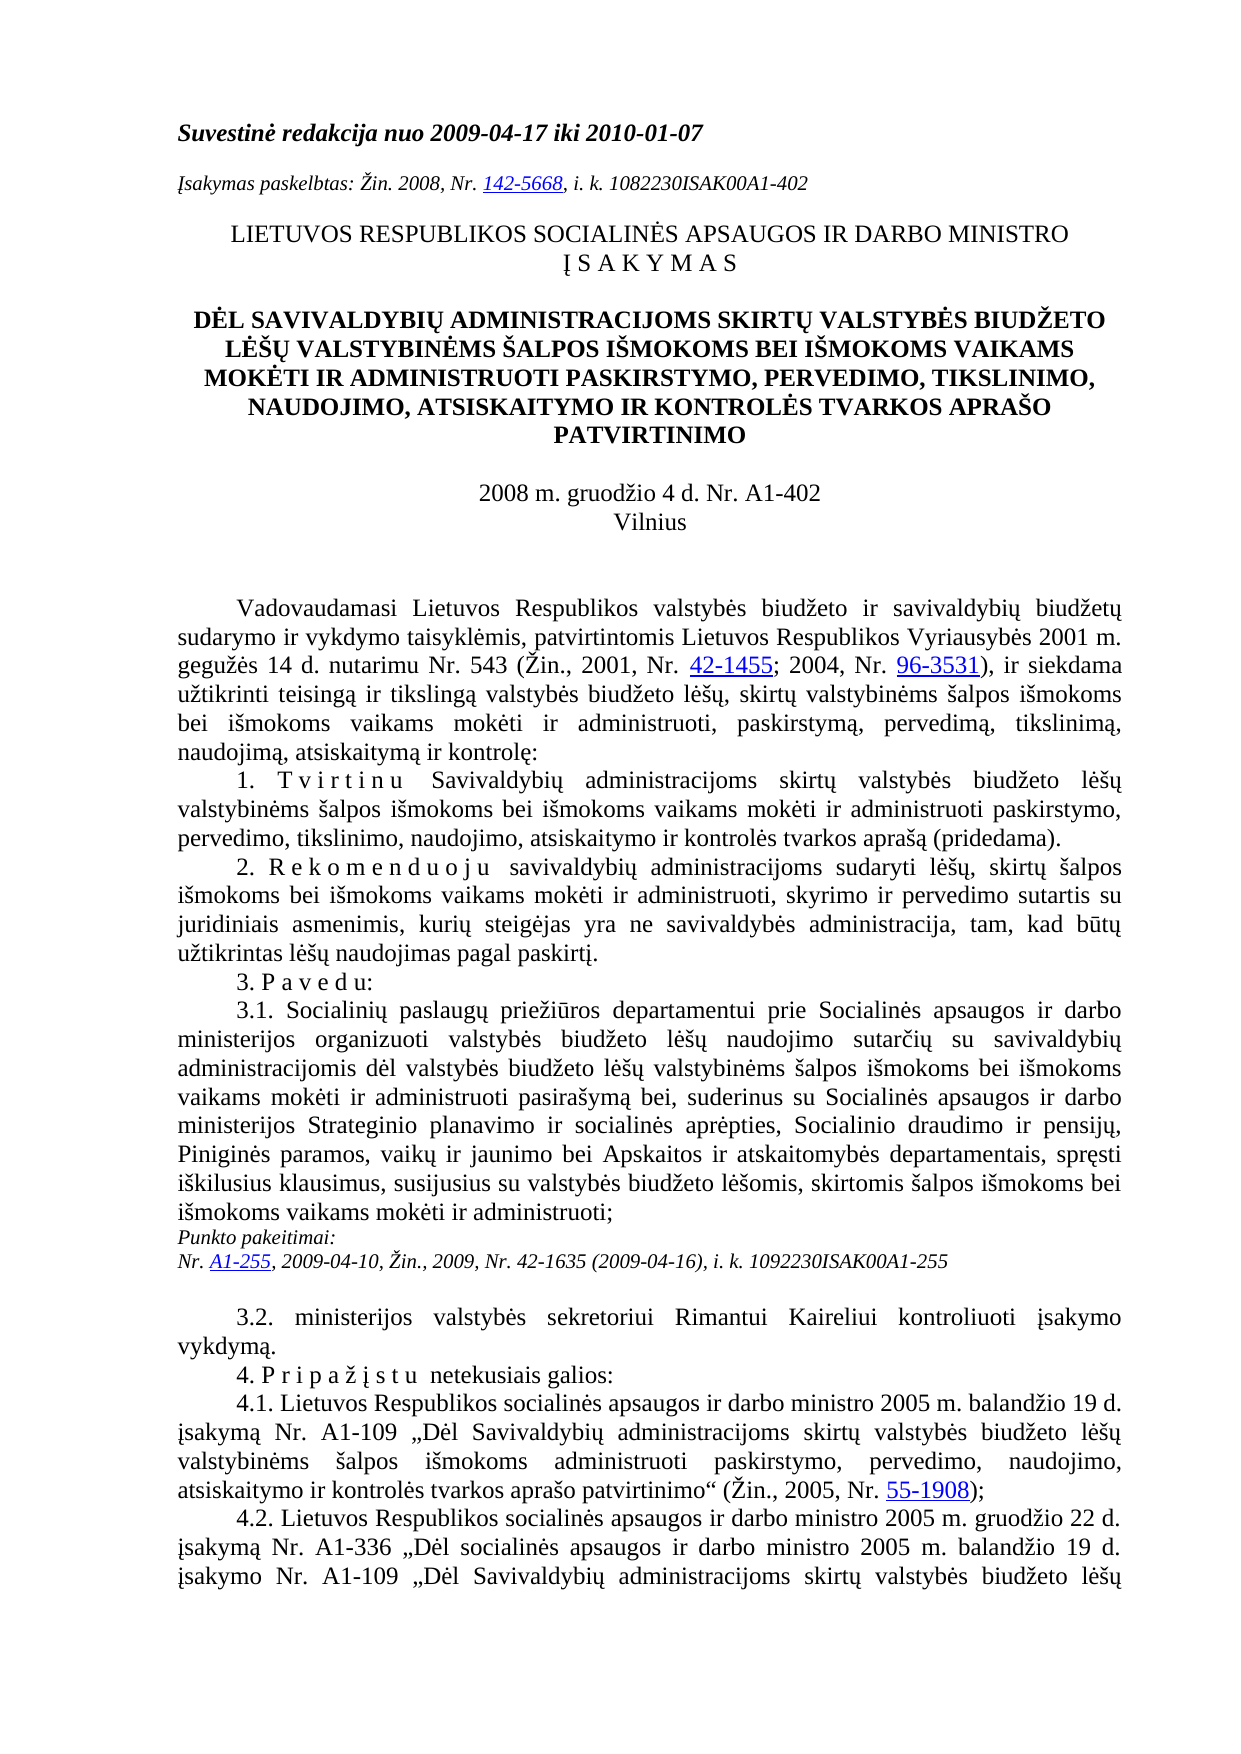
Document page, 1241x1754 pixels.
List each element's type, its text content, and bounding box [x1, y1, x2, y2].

text Įsakymas paskelbtas: Žin. 2008, Nr. 142-5668, i. k. 1082230ISAK00A1-402 [177, 171, 1122, 195]
text LIETUVOS RESPUBLIKOS SOCIALINĖS APSAUGOS IR DARBO MINISTRO [177, 219, 1122, 248]
text 4. Pripažįstu netekusiais galios: [177, 1360, 1122, 1388]
text Punkto pakeitimai: [177, 1225, 1122, 1249]
text 1. Tvirtinu Savivaldybių administracijoms skirtų valstybės biudžeto lėšų valstybinėms šalpos išmokoms bei išmokoms vaikams mokėti ir administruoti paskirstymo, pervedimo, tikslinimo, naudojimo, atsiskaitymo ir kontrolės tvarkos aprašą (pridedama). [177, 765, 1122, 852]
text 2008 m. gruodžio 4 d. Nr. A1-402 [177, 478, 1122, 507]
text 2. Rekomenduoju savivaldybių administracijoms sudaryti lėšų, skirtų šalpos išmokoms bei išmokoms vaikams mokėti ir administruoti, skyrimo ir pervedimo sutartis su juridiniais asmenimis, kurių steigėjas yra ne savivaldybės administracija, tam, kad būtų užtikrintas lėšų naudojimas pagal paskirtį. [177, 852, 1122, 967]
text Vadovaudamasi Lietuvos Respublikos valstybės biudžeto ir savivaldybių biudžetų sudarymo ir vykdymo taisyklėmis, patvirtintomis Lietuvos Respublikos Vyriausybės 2001 m. gegužės 14 d. nutarimu Nr. 543 (Žin., 2001, Nr. 42-1455; 2004, Nr. 96-3531), ir siekdama užtikrinti teisingą ir tikslingą valstybės biudžeto lėšų, skirtų valstybinėms šalpos išmokoms bei išmokoms vaikams mokėti ir administruoti, paskirstymą, pervedimą, tikslinimą, naudojimą, atsiskaitymą ir kontrolę: [177, 593, 1122, 765]
text 4.2. Lietuvos Respublikos socialinės apsaugos ir darbo ministro 2005 m. gruodžio 22 d. įsakymą Nr. A1-336 „Dėl socialinės apsaugos ir darbo ministro 2005 m. balandžio 19 d. įsakymo Nr. A1-109 „Dėl Savivaldybių administracijoms skirtų valstybės biudžeto lėšų [177, 1503, 1122, 1590]
text 3.1. Socialinių paslaugų priežiūros departamentui prie Socialinės apsaugos ir darbo ministerijos organizuoti valstybės biudžeto lėšų naudojimo sutarčių su savivaldybių administracijomis dėl valstybės biudžeto lėšų valstybinėms šalpos išmokoms bei išmokoms vaikams mokėti ir administruoti pasirašymą bei, suderinus su Socialinės apsaugos ir darbo ministerijos Strateginio planavimo ir socialinės aprėpties, Socialinio draudimo ir pensijų, Piniginės paramos, vaikų ir jaunimo bei Apskaitos ir atskaitomybės departamentais, spręsti iškilusius klausimus, susijusius su valstybės biudžeto lėšomis, skirtomis šalpos išmokoms bei išmokoms vaikams mokėti ir administruoti; [177, 995, 1122, 1225]
text 3.2. ministerijos valstybės sekretoriui Rimantui Kaireliui kontroliuoti įsakymo vykdymą. [177, 1302, 1122, 1360]
text Nr. A1-255, 2009-04-10, Žin., 2009, Nr. 42-1635 (2009-04-16), i. k. 1092230ISAK00A1-255 [177, 1249, 1122, 1273]
text 4.1. Lietuvos Respublikos socialinės apsaugos ir darbo ministro 2005 m. balandžio 19 d. įsakymą Nr. A1-109 „Dėl Savivaldybių administracijoms skirtų valstybės biudžeto lėšų valstybinėms šalpos išmokoms administruoti paskirstymo, pervedimo, naudojimo, atsiskaitymo ir kontrolės tvarkos aprašo patvirtinimo“ (Žin., 2005, Nr. 55-1908); [177, 1388, 1122, 1503]
text ĮSAKYMAS [177, 248, 1122, 277]
text 3. Pavedu: [177, 967, 1122, 995]
text Suvestinė redakcija nuo 2009-04-17 iki 2010-01-07 [177, 118, 1122, 147]
text DĖL SAVIVALDYBIŲ ADMINISTRACIJOMS SKIRTŲ VALSTYBĖS BIUDŽETO LĖŠŲ VALSTYBINĖMS ŠALPOS IŠMOKOMS BEI IŠMOKOMS VAIKAMS MOKĖTI IR ADMINISTRUOTI PASKIRSTYMO, PERVEDIMO, TIKSLINIMO, NAUDOJIMO, ATSISKAITYMO IR KONTROLĖS TVARKOS APRAŠO PATVIRTINIMO [177, 305, 1122, 449]
text Vilnius [177, 507, 1122, 535]
